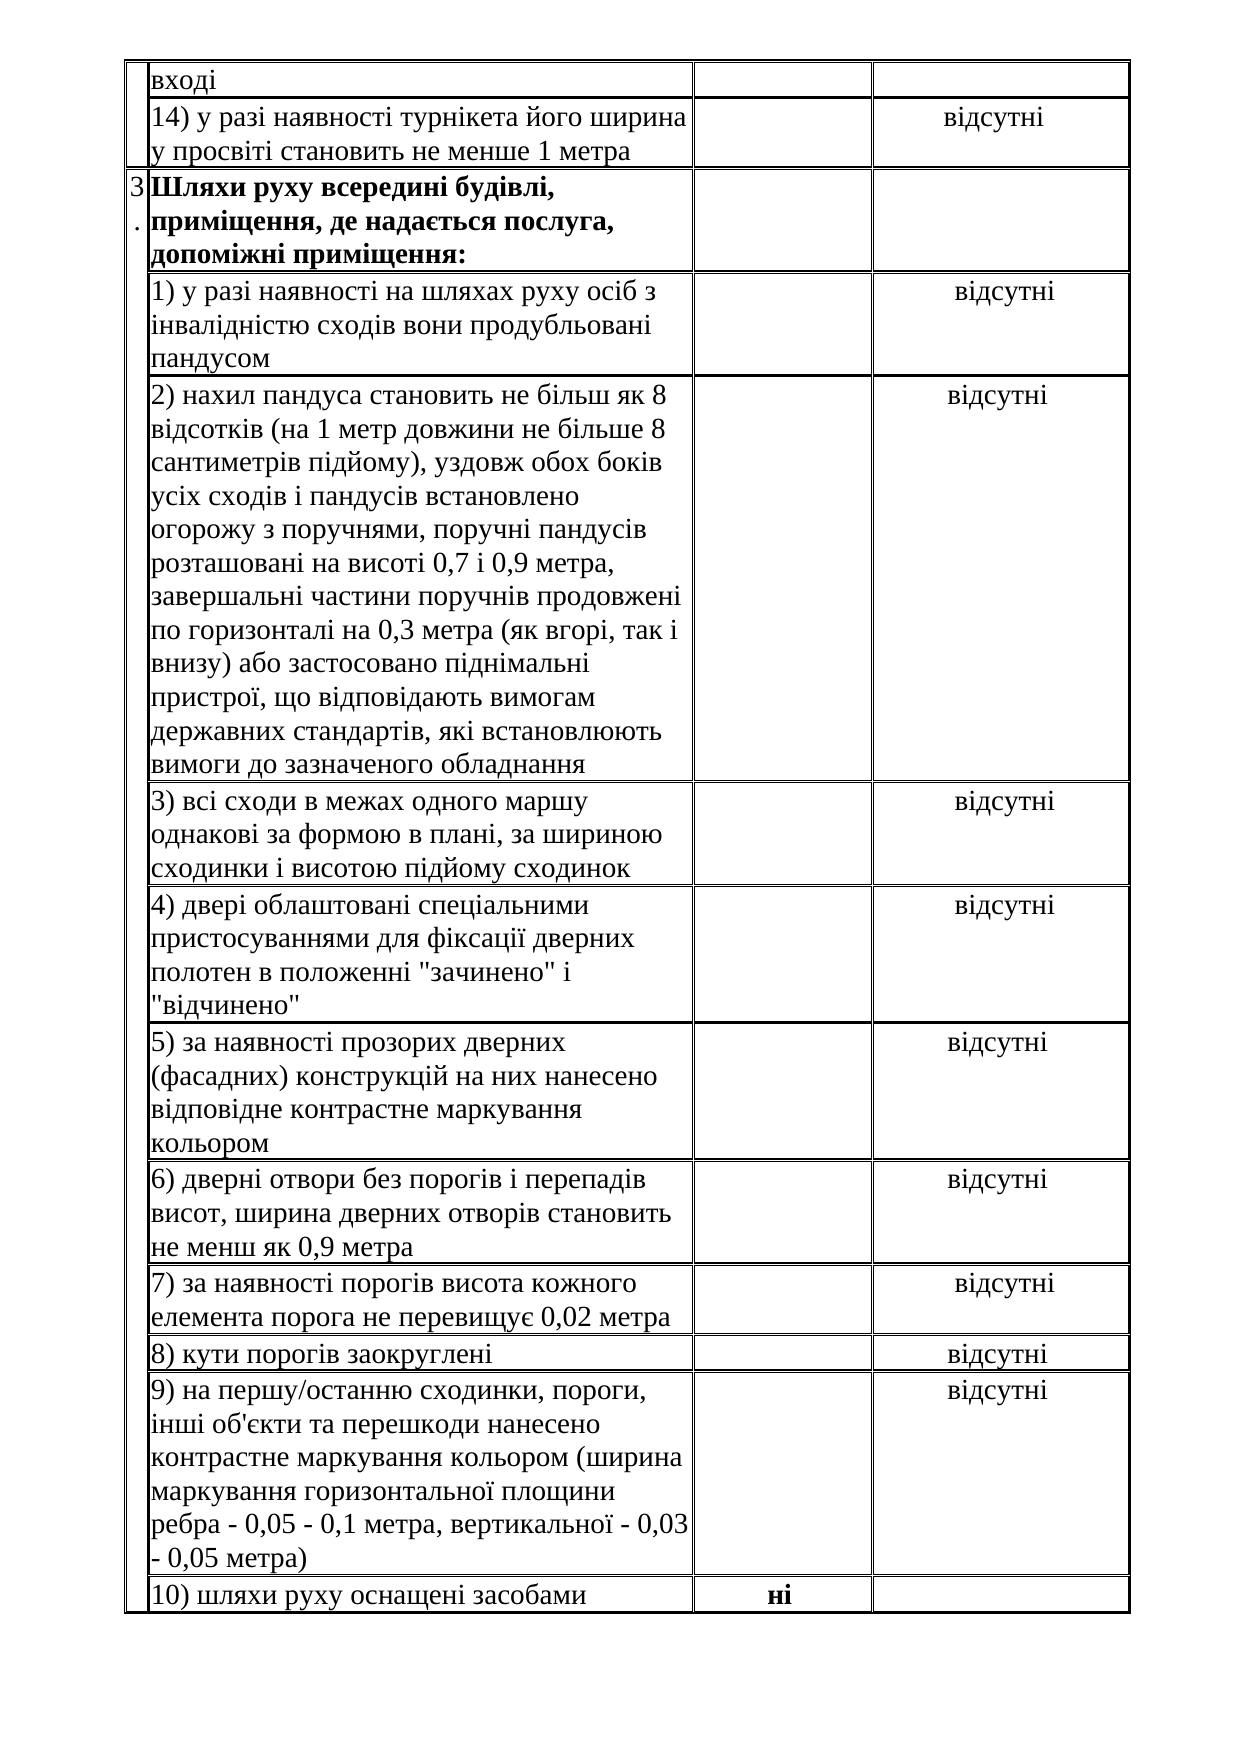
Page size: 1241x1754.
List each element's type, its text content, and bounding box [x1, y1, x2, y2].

table_cell 4) двері облаштовані спеціальними пристосуваннями для фіксації дверних полотен в положенні "зачинено" і "відчинено" [150, 887, 692, 1021]
table_cell відсутні [874, 274, 1128, 374]
table_cell відсутні [874, 99, 1128, 166]
table_cell відсутні [874, 377, 1128, 780]
table_cell відсутні [874, 1336, 1128, 1369]
table_cell ні [695, 1577, 871, 1611]
table_cell відсутні [874, 1373, 1128, 1574]
table_cell [695, 99, 871, 166]
table_cell 8) кути порогів заокруглені [150, 1336, 692, 1369]
table_cell [695, 1266, 871, 1332]
table_cell 3. [127, 170, 147, 1611]
table_cell Шляхи руху всередині будівлі, приміщення, де надається послуга, допоміжні приміщення: [150, 170, 692, 270]
table_cell [695, 377, 871, 780]
table_cell 9) на першу/останню сходинки, пороги, інші об'єкти та перешкоди нанесено контрастне маркування кольором (ширина маркування горизонтальної площини ребра - 0,05 - 0,1 метра, вертикальної - 0,03 - 0,05 метра) [150, 1373, 692, 1574]
table_cell [695, 274, 871, 374]
table_cell [695, 783, 871, 883]
table_cell відсутні [874, 1162, 1128, 1262]
table_cell 3) всі сходи в межах одного маршу однакові за формою в плані, за шириною сходинки і висотою підйому сходинок [150, 783, 692, 883]
table_cell відсутні [874, 1266, 1128, 1332]
table_cell [127, 63, 147, 166]
table_cell [695, 887, 871, 1021]
table_cell [874, 1577, 1128, 1611]
table_cell 2) нахил пандуса становить не більш як 8 відсотків (на 1 метр довжини не більше 8 сантиметрів підйому), уздовж обох боків усіх сходів і пандусів встановлено огорожу з поручнями, поручні пандусів розташовані на висоті 0,7 і 0,9 метра, завершальні частини поручнів продовжені по горизонталі на 0,3 метра (як вгорі, так і внизу) або застосовано піднімальні пристрої, що відповідають вимогам державних стандартів, які встановлюють вимоги до зазначеного обладнання [150, 377, 692, 780]
table_cell відсутні [874, 783, 1128, 883]
table_cell відсутні [874, 1024, 1128, 1158]
table_cell 6) дверні отвори без порогів і перепадів висот, ширина дверних отворів становить не менш як 0,9 метра [150, 1162, 692, 1262]
table_cell [695, 1336, 871, 1369]
table_cell [695, 63, 871, 96]
table_cell 1) у разі наявності на шляхах руху осіб з інвалідністю сходів вони продубльовані пандусом [150, 274, 692, 374]
table_cell [695, 1373, 871, 1574]
table_cell [695, 170, 871, 270]
table_cell 10) шляхи руху оснащені засобами [150, 1577, 692, 1611]
table_cell [874, 170, 1128, 270]
table_cell [874, 63, 1128, 96]
table_cell 14) у разі наявності турнікета його ширина у просвіті становить не менше 1 метра [150, 99, 692, 166]
table_cell [695, 1162, 871, 1262]
table_cell 5) за наявності прозорих дверних (фасадних) конструкцій на них нанесено відповідне контрастне маркування кольором [150, 1024, 692, 1158]
table_cell відсутні [874, 887, 1128, 1021]
table_cell [695, 1024, 871, 1158]
table_cell вході [150, 63, 692, 96]
table_cell 7) за наявності порогів висота кожного елемента порога не перевищує 0,02 метра [150, 1266, 692, 1332]
